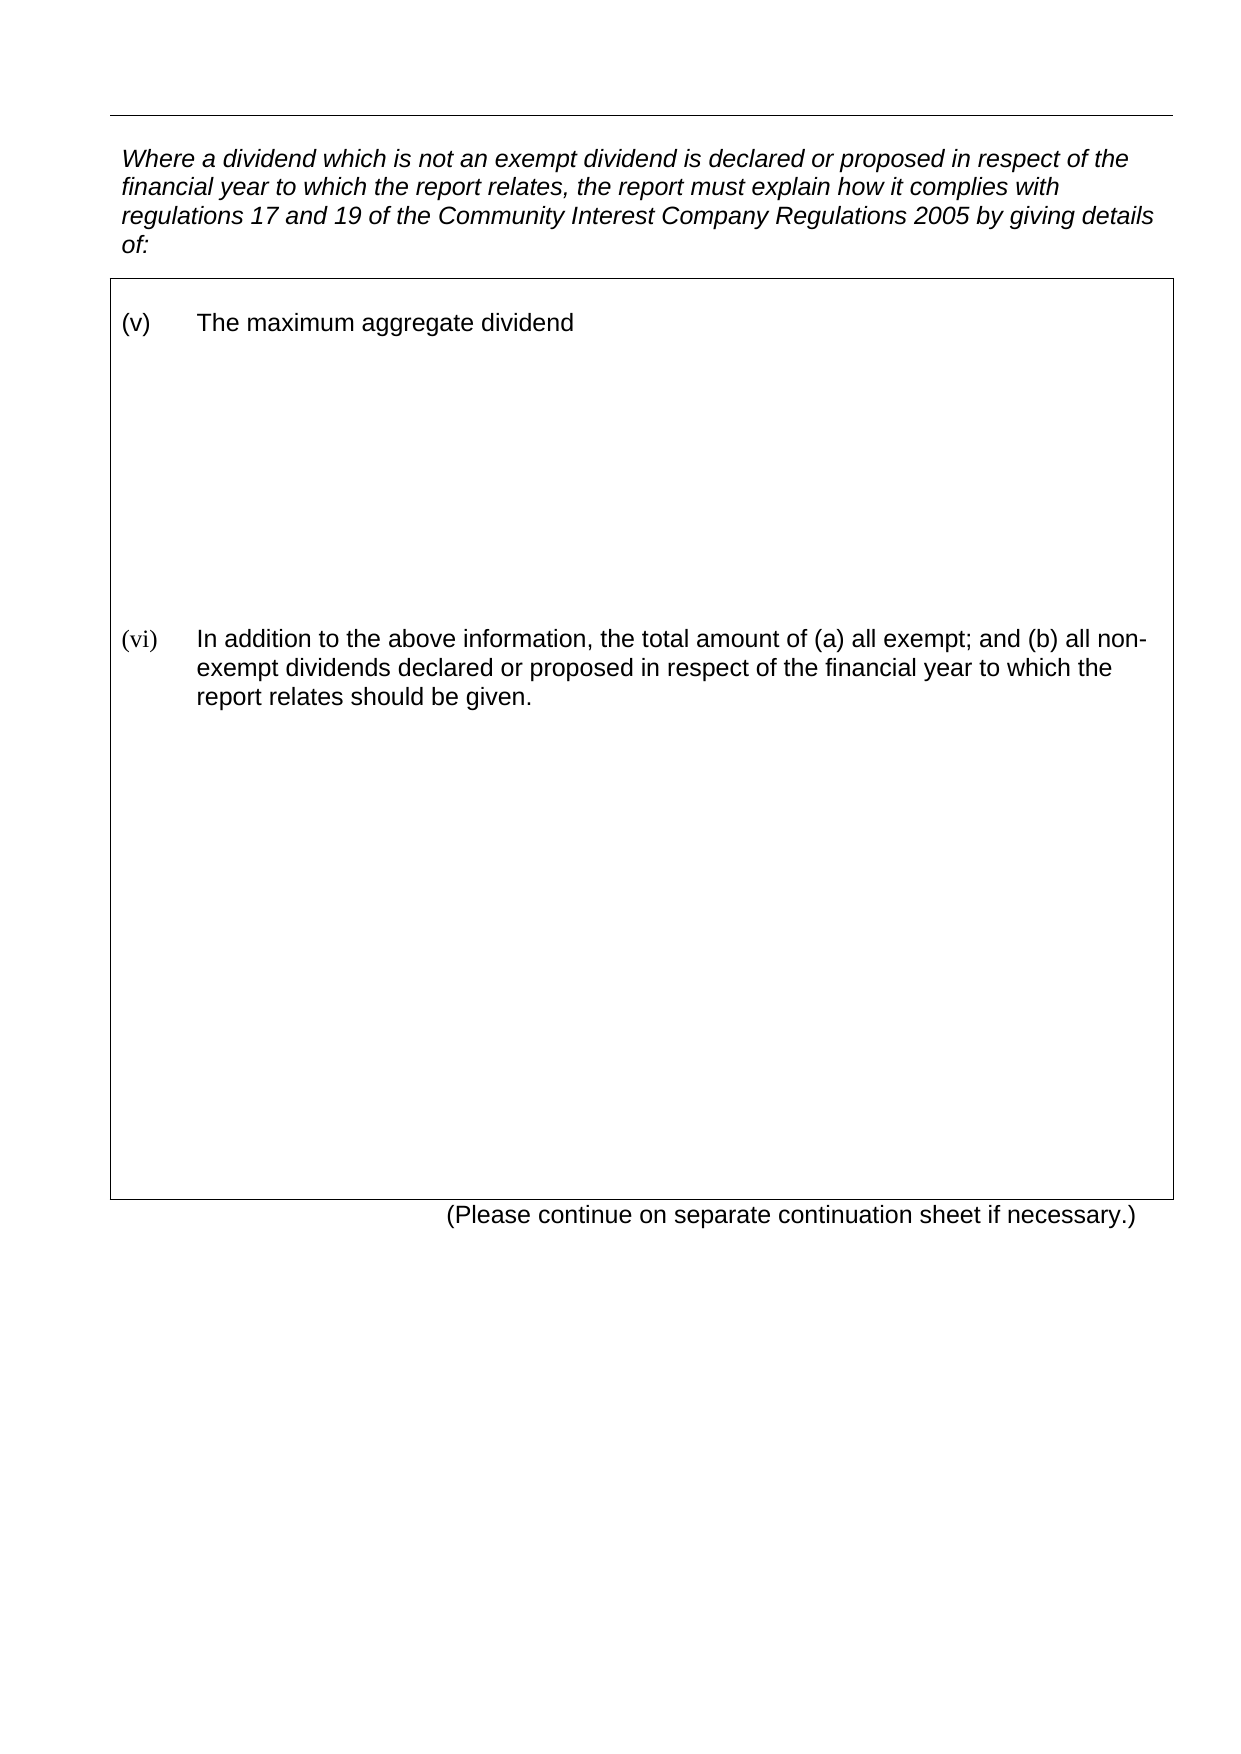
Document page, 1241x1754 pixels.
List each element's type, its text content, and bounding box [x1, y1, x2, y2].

table_cell The maximum aggregate dividend In addition to the above information, the total amount of (a) all exempt; and (b) all non-exempt dividends declared or proposed in respect of the financial year to which the report relates should be given. [111, 279, 1173, 1199]
table_header Where a dividend which is not an exempt dividend is declared or proposed in respect of the financial year to which the report relates, the report must explain how it complies with regulations 17 and 19 of the Community Interest Company Regulations 2005 by giving details of: [110, 116, 1173, 278]
text (Please continue on separate continuation sheet if necessary.) [187, 1200, 1137, 1229]
